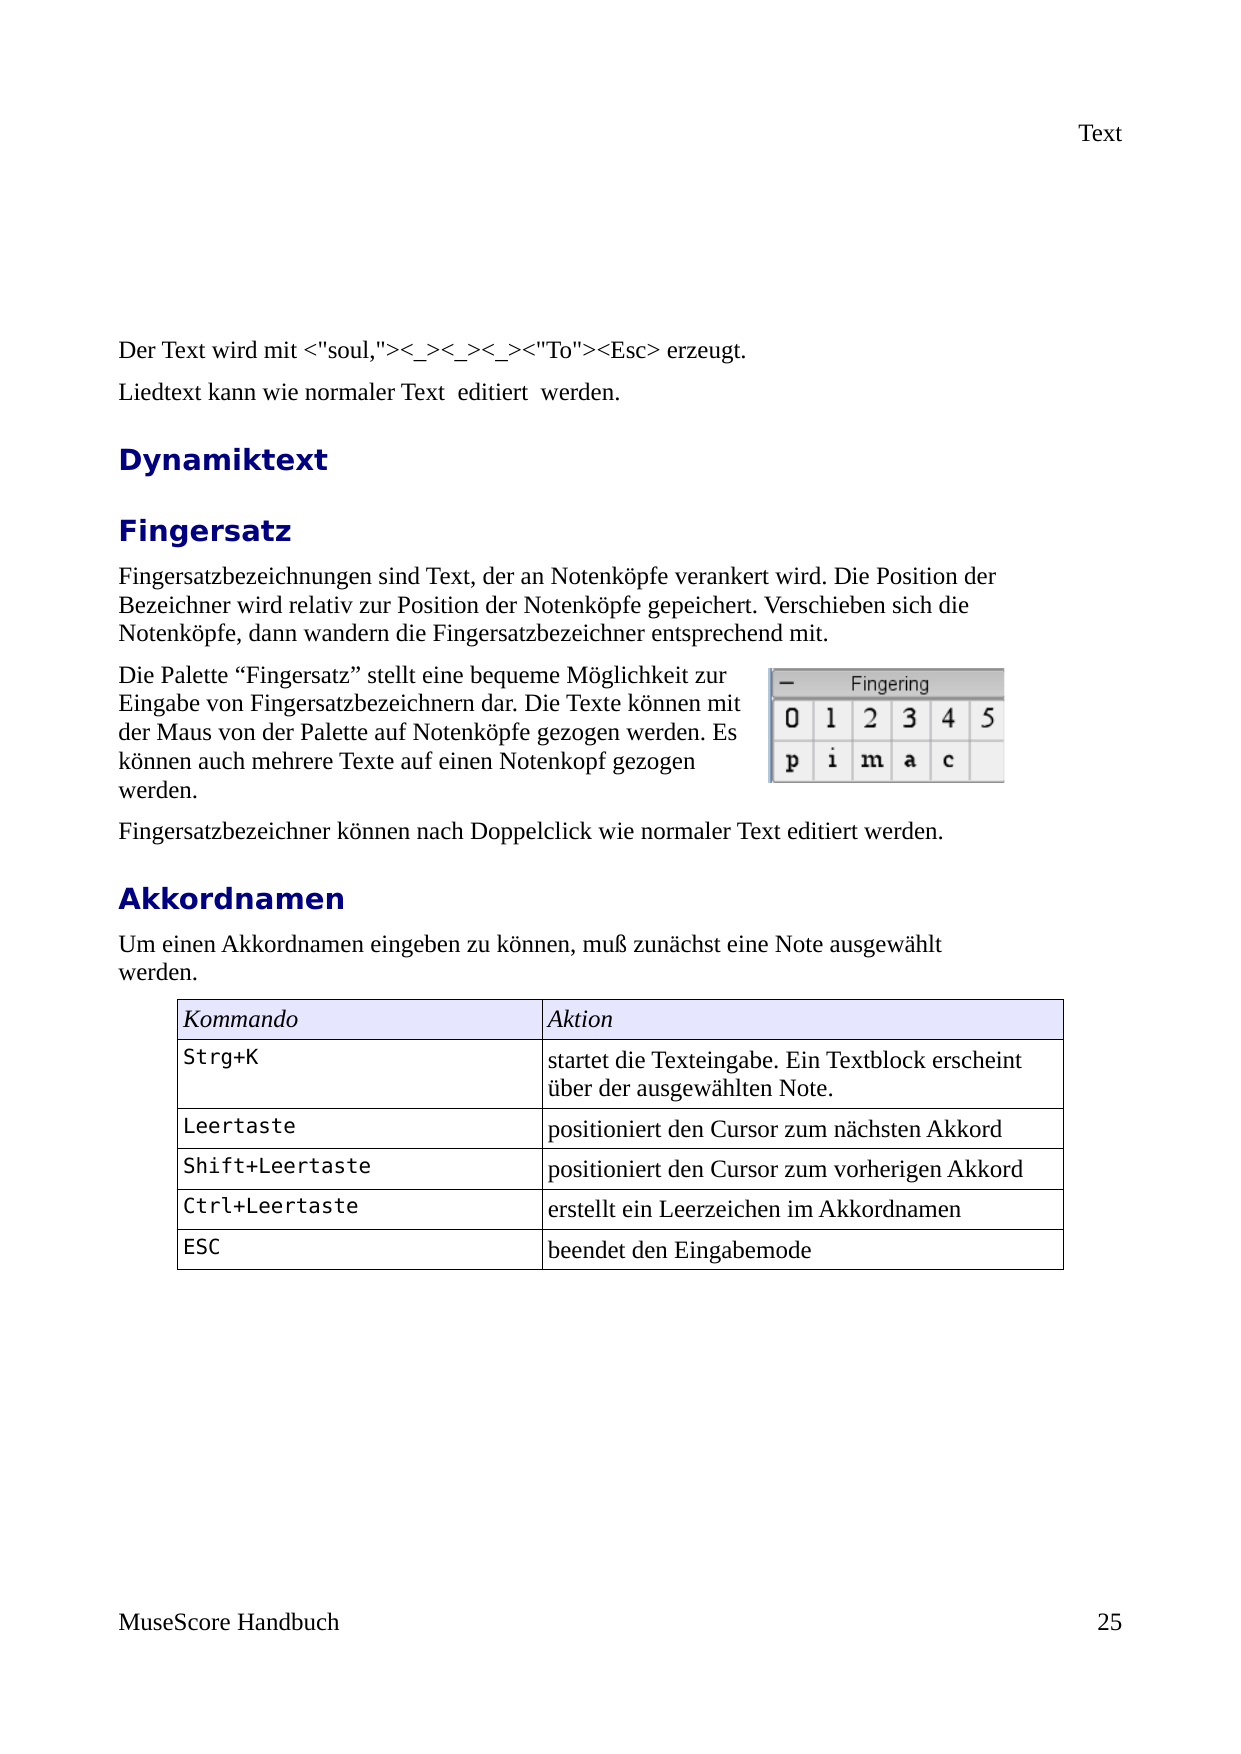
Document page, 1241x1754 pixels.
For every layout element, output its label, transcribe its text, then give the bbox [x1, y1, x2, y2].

text Der Text wird mit <"soul,"><_><_><_><"To"><Esc> erzeugt. [118, 336, 1004, 364]
subtitle Dynamiktext [118, 443, 1122, 477]
text Die Palette “Fingersatz” stellt eine bequeme Möglichkeit zur Eingabe von Fingersatzbezeichnern dar. Die Texte können mit der Maus von der Palette auf Notenköpfe gezogen werden. Es können auch mehrere Texte auf einen Notenkopf gezogen werden. [118, 660, 1004, 803]
table_cell Ctrl+Leertaste [178, 1190, 542, 1229]
table_cell erstellt ein Leerzeichen im Akkordnamen [543, 1190, 1063, 1229]
table_cell positioniert den Cursor zum nächsten Akkord [543, 1109, 1063, 1148]
table_cell positioniert den Cursor zum vorherigen Akkord [543, 1149, 1063, 1189]
picture [768, 668, 1005, 783]
table_cell Leertaste [178, 1109, 542, 1148]
subtitle Akkordnamen [118, 882, 1122, 916]
table_cell startet die Texteingabe. Ein Textblock erscheint über der ausgewählten Note. [543, 1040, 1063, 1108]
table_cell ESC [178, 1230, 542, 1269]
table_header Kommando [178, 1000, 542, 1039]
subtitle Fingersatz [118, 514, 1122, 548]
text Um einen Akkordnamen eingeben zu können, muß zunächst eine Note ausgewählt werden. [118, 929, 1004, 986]
table_cell beendet den Eingabemode [543, 1230, 1063, 1269]
text Fingersatzbezeichner können nach Doppelclick wie normaler Text editiert werden. [118, 816, 1004, 845]
text Liedtext kann wie normaler Text editiert werden. [118, 377, 1004, 406]
table_cell Strg+K [178, 1040, 542, 1108]
text Fingersatzbezeichnungen sind Text, der an Notenköpfe verankert wird. Die Position der Bezeichner wird relativ zur Position der Notenköpfe gepeichert. Verschieben sich die Notenköpfe, dann wandern die Fingersatzbezeichner entsprechend mit. [118, 561, 1004, 647]
table_cell Shift+Leertaste [178, 1149, 542, 1189]
table_header Aktion [543, 1000, 1063, 1039]
